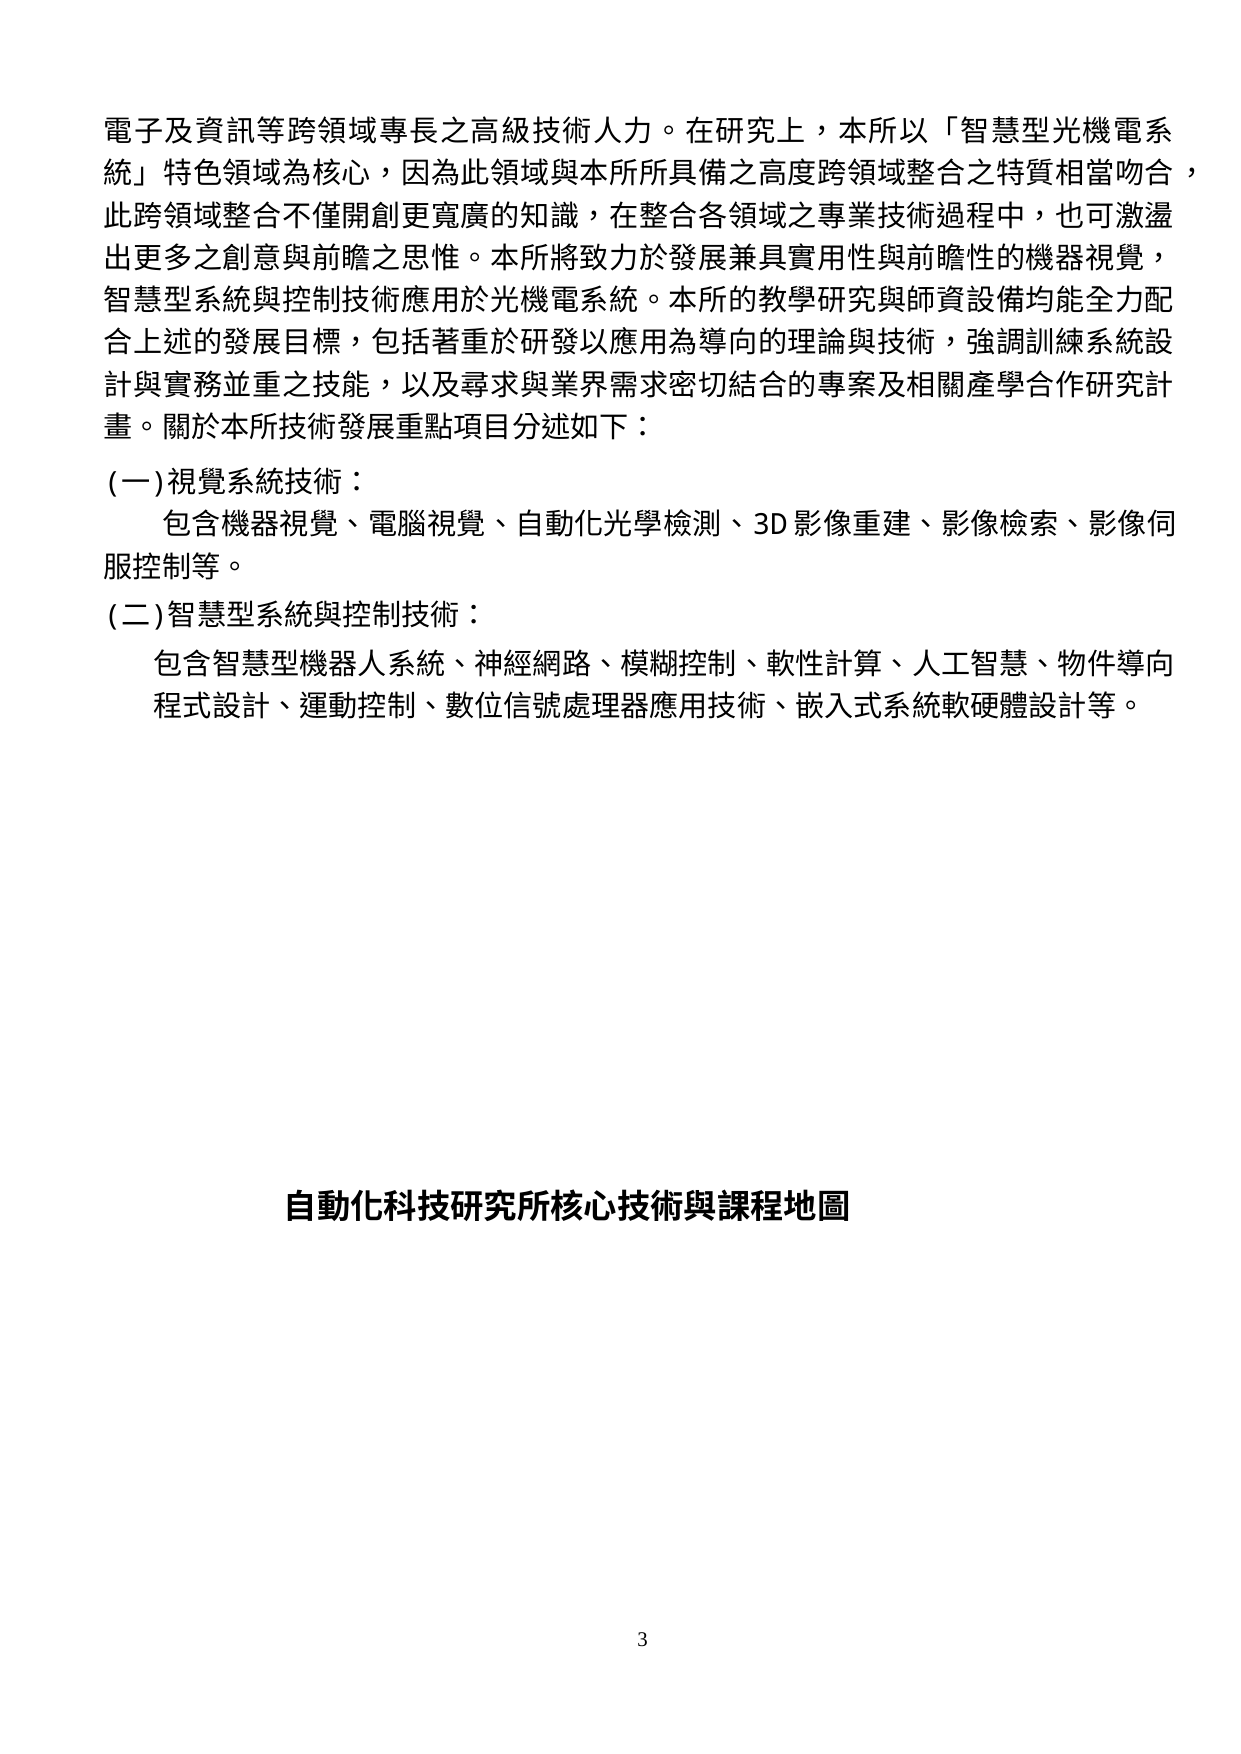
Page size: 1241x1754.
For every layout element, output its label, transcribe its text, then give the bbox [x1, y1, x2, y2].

text (一)視覺系統技術： [103, 458, 1177, 501]
text 包含機器視覺、電腦視覺、自動化光學檢測、3D影像重建、影像檢索、影像伺服控制等。 [103, 501, 1177, 586]
text (二)智慧型系統與控制技術： [103, 592, 1177, 634]
text 包含智慧型機器人系統、神經網路、模糊控制、軟性計算、人工智慧、物件導向程式設計、運動控制、數位信號處理器應用技術、嵌入式系統軟硬體設計等。 [153, 640, 1177, 725]
text 本所期望培育優秀的高科技人才，並與大學教育銜接，培養兼具機械、電機、電子及資訊等跨領域專長之高級技術人力。在研究上，本所以「智慧型光機電系統」特色領域為核心，因為此領域與本所所具備之高度跨領域整合之特質相當吻合，此跨領域整合不僅開創更寬廣的知識，在整合各領域之專業技術過程中，也可激盪出更多之創意與前瞻之思惟。本所將致力於發展兼具實用性與前瞻性的機器視覺，智慧型系統與控制技術應用於光機電系統。本所的教學研究與師資設備均能全力配合上述的發展目標，包括著重於研發以應用為導向的理論與技術，強調訓練系統設計與實務並重之技能，以及尋求與業界需求密切結合的專案及相關產學合作研究計畫。關於本所技術發展重點項目分述如下： [103, 108, 1177, 446]
text 自動化科技研究所核心技術與課程地圖 [103, 1162, 1181, 1225]
